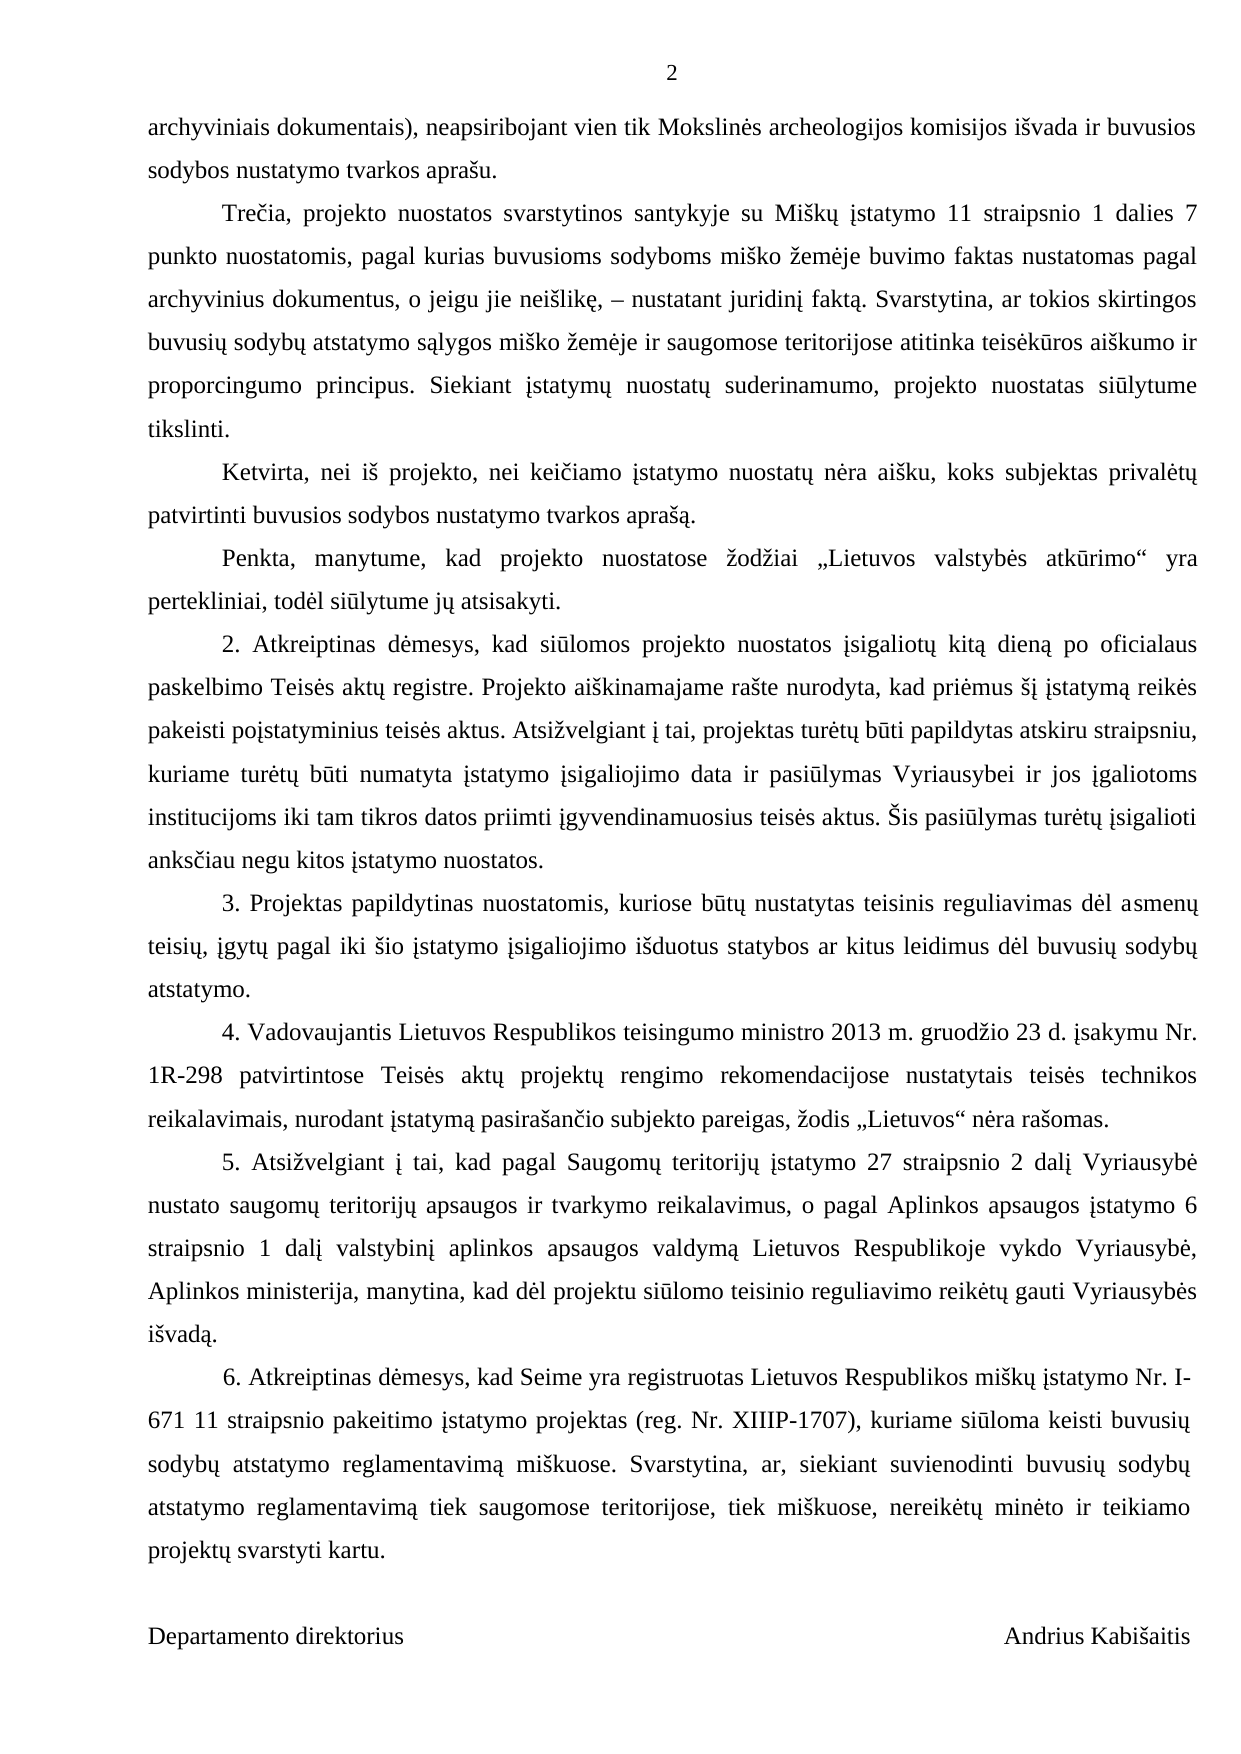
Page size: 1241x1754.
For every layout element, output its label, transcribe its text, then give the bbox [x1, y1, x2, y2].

text archyviniais dokumentais), neapsiribojant vien tik Mokslinės archeologijos komisijos išvada ir buvusios sodybos nustatymo tvarkos aprašu. [148, 112, 1196, 184]
list Penkta, manytume, kad projekto nuostatose žodžiai „Lietuvos valstybės atkūrimo“ yra pertekliniai, todėl siūlytume jų atsisakyti. [148, 543, 1198, 615]
list Trečia, projekto nuostatos svarstytinos santykyje su Miškų įstatymo 11 straipsnio 1 dalies 7 punkto nuostatomis, pagal kurias buvusioms sodyboms miško žemėje buvimo faktas nustatomas pagal archyvinius dokumentus, o jeigu jie neišlikę, – nustatant juridinį faktą. Svarstytina, ar tokios skirtingos buvusių sodybų atstatymo sąlygos miško žemėje ir saugomose teritorijose atitinka teisėkūros aiškumo ir proporcingumo principus. Siekiant įstatymų nuostatų suderinamumo, projekto nuostatas siūlytume tikslinti. [148, 198, 1198, 442]
list Ketvirta, nei iš projekto, nei keičiamo įstatymo nuostatų nėra aišku, koks subjektas privalėtų patvirtinti buvusios sodybos nustatymo tvarkos aprašą. [148, 457, 1198, 529]
list 5. Atsižvelgiant į tai, kad pagal Saugomų teritorijų įstatymo 27 straipsnio 2 dalį Vyriausybė nustato saugomų teritorijų apsaugos ir tvarkymo reikalavimus, o pagal Aplinkos apsaugos įstatymo 6 straipsnio 1 dalį valstybinį aplinkos apsaugos valdymą Lietuvos Respublikoje vykdo Vyriausybė, Aplinkos ministerija, manytina, kad dėl projektu siūlomo teisinio reguliavimo reikėtų gauti Vyriausybės išvadą. [148, 1147, 1198, 1348]
list 2. Atkreiptinas dėmesys, kad siūlomos projekto nuostatos įsigaliotų kitą dieną po oficialaus paskelbimo Teisės aktų registre. Projekto aiškinamajame rašte nurodyta, kad priėmus šį įstatymą reikės pakeisti poįstatyminius teisės aktus. Atsižvelgiant į tai, projektas turėtų būti papildytas atskiru straipsniu, kuriame turėtų būti numatyta įstatymo įsigaliojimo data ir pasiūlymas Vyriausybei ir jos įgaliotoms institucijoms iki tam tikros datos priimti įgyvendinamuosius teisės aktus. Šis pasiūlymas turėtų įsigalioti anksčiau negu kitos įstatymo nuostatos. [148, 629, 1198, 874]
list 4. Vadovaujantis Lietuvos Respublikos teisingumo ministro 2013 m. gruodžio 23 d. įsakymu Nr. 1R-298 patvirtintose Teisės aktų projektų rengimo rekomendacijose nustatytais teisės technikos reikalavimais, nurodant įstatymą pasirašančio subjekto pareigas, žodis „Lietuvos“ nėra rašomas. [148, 1017, 1198, 1132]
list 3. Projektas papildytinas nuostatomis, kuriose būtų nustatytas teisinis reguliavimas dėl asmenų teisių, įgytų pagal iki šio įstatymo įsigaliojimo išduotus statybos ar kitus leidimus dėl buvusių sodybų atstatymo. [148, 888, 1198, 1003]
text Departamento direktorius Andrius Kabišaitis [148, 1621, 1192, 1650]
text 6. Atkreiptinas dėmesys, kad Seime yra registruotas Lietuvos Respublikos miškų įstatymo Nr. I-671 11 straipsnio pakeitimo įstatymo projektas (reg. Nr. XIIIP-1707), kuriame siūloma keisti buvusių sodybų atstatymo reglamentavimą miškuose. Svarstytina, ar, siekiant suvienodinti buvusių sodybų atstatymo reglamentavimą tiek saugomose teritorijose, tiek miškuose, nereikėtų minėto ir teikiamo projektų svarstyti kartu. [148, 1362, 1192, 1564]
